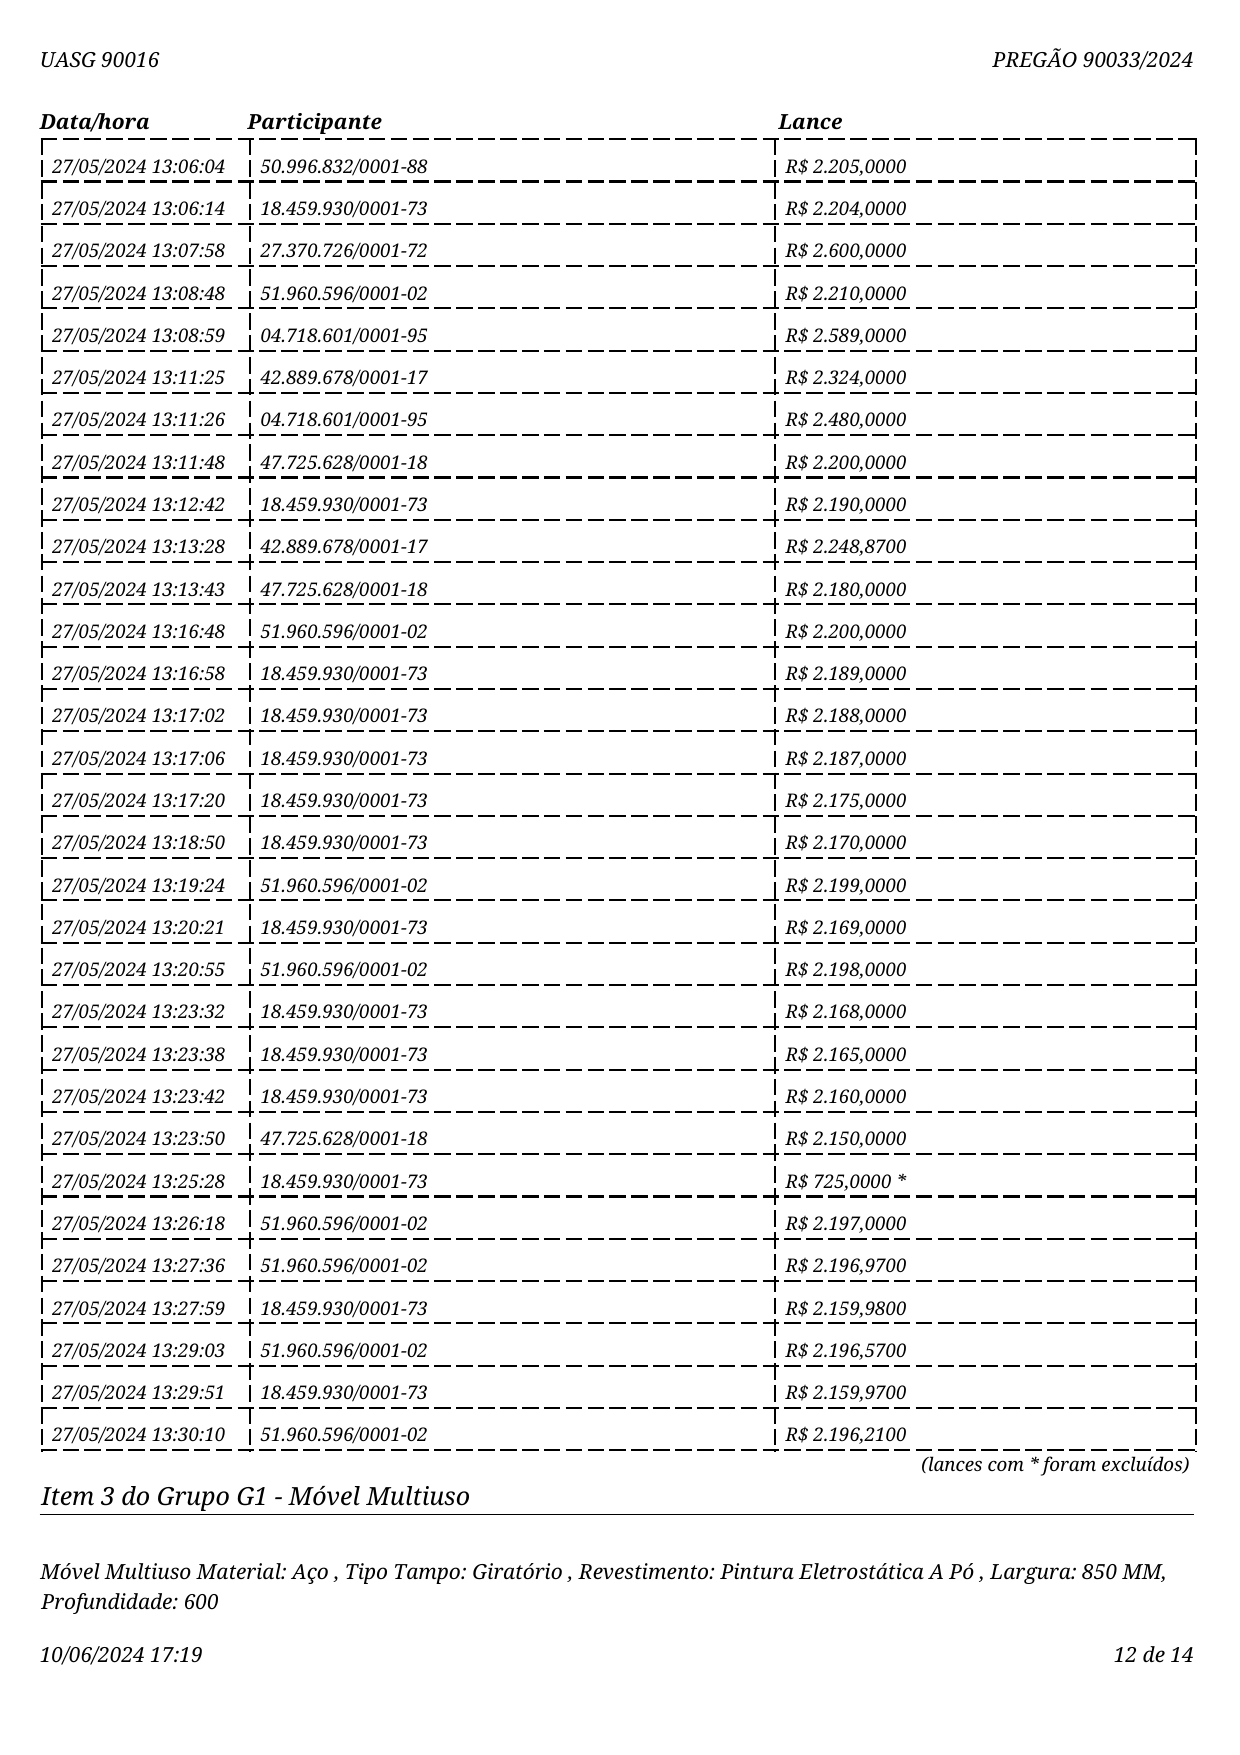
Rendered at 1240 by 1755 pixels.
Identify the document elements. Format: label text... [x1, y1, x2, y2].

table_cell 27/05/2024 13:29:03 [42, 1322, 250, 1364]
table_cell R$ 2.159,9700 [775, 1365, 1196, 1407]
table_cell 47.725.628/0001-18 [250, 1111, 775, 1153]
table_cell R$ 2.188,0000 [775, 688, 1196, 730]
text Móvel Multiuso Material: Aço , Tipo Tampo: Giratório , Revestimento: Pintura Eletrostática A Pó , Largura: 850 MM, Profundidade: 600 [40, 1557, 1196, 1616]
table_cell R$ 2.169,0000 [775, 899, 1196, 942]
table_cell 27/05/2024 13:11:26 [42, 392, 250, 434]
table_cell 18.459.930/0001-73 [250, 1365, 775, 1407]
table_cell R$ 2.200,0000 [775, 603, 1196, 646]
table_cell 27.370.726/0001-72 [250, 223, 775, 265]
table_cell 47.725.628/0001-18 [250, 434, 775, 476]
table_cell 27/05/2024 13:23:50 [42, 1111, 250, 1153]
table_header 27/05/2024 13:06:04 [42, 138, 250, 180]
table_cell 27/05/2024 13:27:59 [42, 1280, 250, 1322]
table_cell R$ 2.150,0000 [775, 1111, 1196, 1153]
table_cell 51.960.596/0001-02 [250, 1238, 775, 1280]
table_cell R$ 2.198,0000 [775, 942, 1196, 984]
table_cell 18.459.930/0001-73 [250, 688, 775, 730]
table_header 50.996.832/0001-88 [250, 138, 775, 180]
table_cell 51.960.596/0001-02 [250, 1322, 775, 1364]
table_cell 27/05/2024 13:12:42 [42, 476, 250, 519]
table_cell R$ 2.200,0000 [775, 434, 1196, 476]
table_cell R$ 2.600,0000 [775, 223, 1196, 265]
text Data/hora Participante Lance [39, 107, 1196, 136]
text (lances com * foram excluídos) [39, 1451, 1191, 1477]
table_cell 27/05/2024 13:30:10 [42, 1407, 250, 1449]
table_header R$ 2.205,0000 [775, 138, 1196, 180]
table_cell 42.889.678/0001-17 [250, 350, 775, 392]
table_cell 18.459.930/0001-73 [250, 1153, 775, 1195]
table_cell 27/05/2024 13:16:48 [42, 603, 250, 646]
subtitle Item 3 do Grupo G1 - Móvel Multiuso [41, 1478, 1196, 1512]
table_cell R$ 2.159,9800 [775, 1280, 1196, 1322]
table_cell 27/05/2024 13:25:28 [42, 1153, 250, 1195]
table_cell R$ 2.189,0000 [775, 646, 1196, 688]
table_cell 27/05/2024 13:20:55 [42, 942, 250, 984]
table_cell R$ 2.324,0000 [775, 350, 1196, 392]
table_cell 27/05/2024 13:16:58 [42, 646, 250, 688]
table_cell 27/05/2024 13:26:18 [42, 1195, 250, 1238]
table_cell 27/05/2024 13:08:48 [42, 265, 250, 307]
table_cell 27/05/2024 13:11:25 [42, 350, 250, 392]
table_cell 51.960.596/0001-02 [250, 603, 775, 646]
table_cell R$ 2.190,0000 [775, 476, 1196, 519]
table_cell R$ 2.196,5700 [775, 1322, 1196, 1364]
table_cell R$ 2.170,0000 [775, 815, 1196, 857]
table_cell R$ 2.180,0000 [775, 561, 1196, 603]
table_cell R$ 2.589,0000 [775, 307, 1196, 349]
table_cell 18.459.930/0001-73 [250, 815, 775, 857]
table_cell 27/05/2024 13:18:50 [42, 815, 250, 857]
table_cell R$ 2.199,0000 [775, 857, 1196, 899]
table_cell R$ 2.175,0000 [775, 773, 1196, 815]
table_cell R$ 2.480,0000 [775, 392, 1196, 434]
table_cell R$ 2.168,0000 [775, 984, 1196, 1026]
table_cell 27/05/2024 13:27:36 [42, 1238, 250, 1280]
table_cell 18.459.930/0001-73 [250, 1026, 775, 1068]
table_cell 27/05/2024 13:17:02 [42, 688, 250, 730]
table_cell 04.718.601/0001-95 [250, 392, 775, 434]
table_cell 18.459.930/0001-73 [250, 1280, 775, 1322]
table_cell 18.459.930/0001-73 [250, 730, 775, 772]
table_cell R$ 2.210,0000 [775, 265, 1196, 307]
table_cell 18.459.930/0001-73 [250, 1069, 775, 1111]
table_cell 27/05/2024 13:13:43 [42, 561, 250, 603]
table_cell 51.960.596/0001-02 [250, 942, 775, 984]
table_cell 27/05/2024 13:11:48 [42, 434, 250, 476]
table_cell 51.960.596/0001-02 [250, 857, 775, 899]
table_cell 18.459.930/0001-73 [250, 773, 775, 815]
table_cell 27/05/2024 13:17:20 [42, 773, 250, 815]
table_cell 27/05/2024 13:23:32 [42, 984, 250, 1026]
table_cell R$ 2.196,2100 [775, 1407, 1196, 1449]
table_cell R$ 2.196,9700 [775, 1238, 1196, 1280]
table_cell R$ 2.165,0000 [775, 1026, 1196, 1068]
table_cell 27/05/2024 13:20:21 [42, 899, 250, 942]
table_cell 51.960.596/0001-02 [250, 1407, 775, 1449]
table_cell 04.718.601/0001-95 [250, 307, 775, 349]
table_cell R$ 2.160,0000 [775, 1069, 1196, 1111]
table_cell R$ 725,0000 * [775, 1153, 1196, 1195]
table_cell 18.459.930/0001-73 [250, 899, 775, 942]
table_cell 18.459.930/0001-73 [250, 646, 775, 688]
table_cell 51.960.596/0001-02 [250, 265, 775, 307]
table_cell 27/05/2024 13:13:28 [42, 519, 250, 561]
table_cell 18.459.930/0001-73 [250, 984, 775, 1026]
table_cell R$ 2.248,8700 [775, 519, 1196, 561]
table_cell 27/05/2024 13:06:14 [42, 180, 250, 223]
table_cell 27/05/2024 13:17:06 [42, 730, 250, 772]
table_cell 18.459.930/0001-73 [250, 180, 775, 223]
table_cell 27/05/2024 13:07:58 [42, 223, 250, 265]
table_cell R$ 2.204,0000 [775, 180, 1196, 223]
table_cell 51.960.596/0001-02 [250, 1195, 775, 1238]
table_cell 27/05/2024 13:23:42 [42, 1069, 250, 1111]
table_cell 47.725.628/0001-18 [250, 561, 775, 603]
table_cell 27/05/2024 13:23:38 [42, 1026, 250, 1068]
table_cell R$ 2.197,0000 [775, 1195, 1196, 1238]
table_cell 42.889.678/0001-17 [250, 519, 775, 561]
table_cell R$ 2.187,0000 [775, 730, 1196, 772]
table_cell 27/05/2024 13:19:24 [42, 857, 250, 899]
table_cell 27/05/2024 13:29:51 [42, 1365, 250, 1407]
table_cell 18.459.930/0001-73 [250, 476, 775, 519]
table_cell 27/05/2024 13:08:59 [42, 307, 250, 349]
